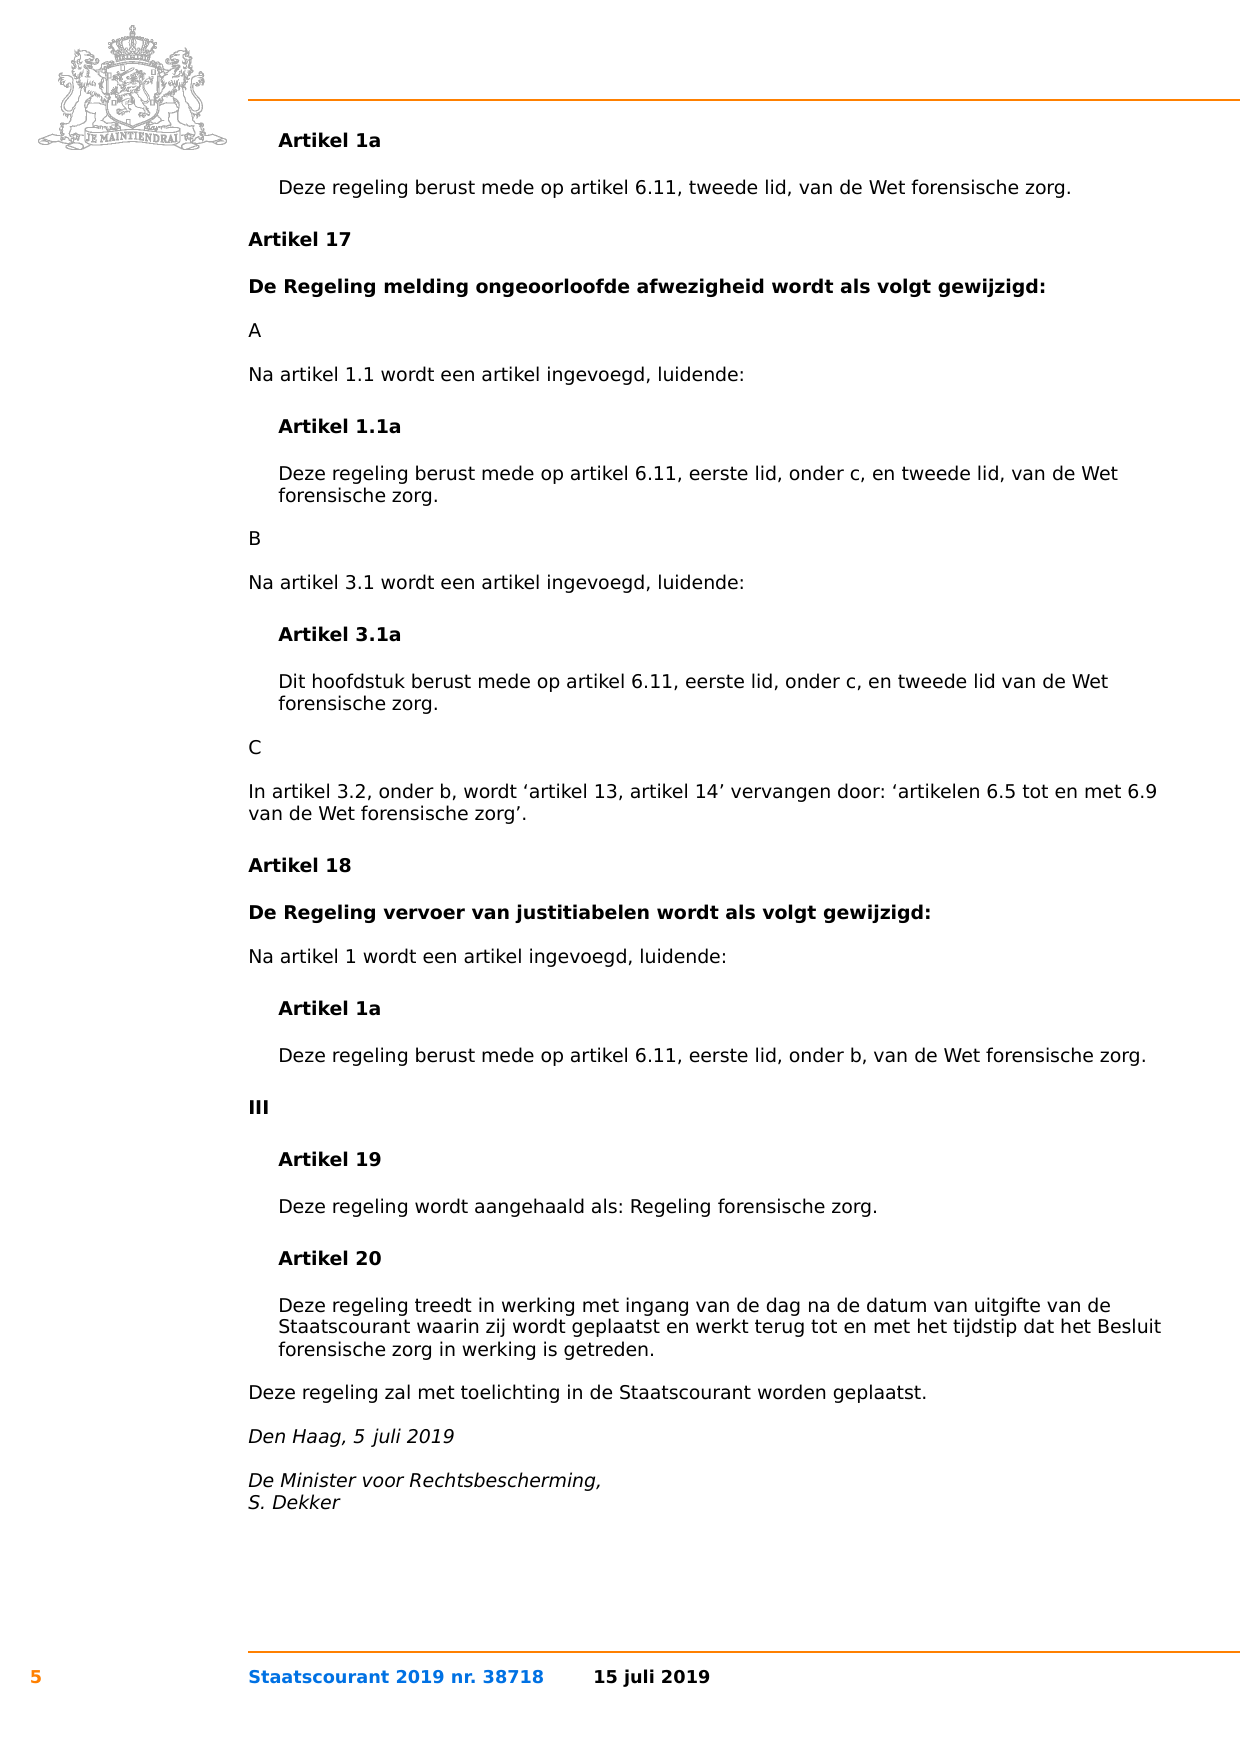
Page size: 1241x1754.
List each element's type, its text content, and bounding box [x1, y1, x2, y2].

text Deze regeling berust mede op artikel 6.11, tweede lid, van de Wet forensische zorg. [278, 177, 1163, 199]
subtitle Artikel 1a [278, 130, 1163, 152]
text Deze regeling berust mede op artikel 6.11, eerste lid, onder b, van de Wet forensische zorg. [278, 1044, 1163, 1067]
picture [38, 25, 227, 150]
text Na artikel 1 wordt een artikel ingevoegd, luidende: [248, 946, 1163, 968]
text Na artikel 1.1 wordt een artikel ingevoegd, luidende: [248, 363, 1163, 386]
subtitle Artikel 19 [278, 1148, 1163, 1171]
subtitle Artikel 18 [248, 855, 1163, 877]
text Na artikel 3.1 wordt een artikel ingevoegd, luidende: [248, 572, 1163, 594]
text Dit hoofdstuk berust mede op artikel 6.11, eerste lid, onder c, en tweede lid van de Wet forensische zorg. [278, 671, 1163, 715]
text De Regeling melding ongeoorloofde afwezigheid wordt als volgt gewijzigd: [248, 276, 1163, 298]
text Den Haag, 5 juli 2019 [248, 1426, 1163, 1448]
subtitle Artikel 3.1a [278, 624, 1163, 646]
subtitle Artikel 1.1a [278, 416, 1163, 437]
text De Minister voor Rechtsbescherming, S. Dekker [248, 1470, 1163, 1514]
text A [248, 320, 1163, 342]
subtitle III [248, 1097, 1163, 1118]
text B [248, 528, 1163, 550]
subtitle Artikel 17 [248, 229, 1163, 251]
text C [248, 737, 1163, 759]
text Deze regeling zal met toelichting in de Staatscourant worden geplaatst. [248, 1382, 1163, 1404]
subtitle Artikel 1a [278, 998, 1163, 1019]
subtitle Artikel 20 [278, 1247, 1163, 1269]
text Deze regeling wordt aangehaald als: Regeling forensische zorg. [278, 1196, 1163, 1217]
text Deze regeling berust mede op artikel 6.11, eerste lid, onder c, en tweede lid, van de Wet forensische zorg. [278, 462, 1163, 506]
text De Regeling vervoer van justitiabelen wordt als volgt gewijzigd: [248, 902, 1163, 924]
text In artikel 3.2, onder b, wordt ‘artikel 13, artikel 14’ vervangen door: ‘artikelen 6.5 tot en met 6.9 van de Wet forensische zorg’. [248, 781, 1163, 825]
text Deze regeling treedt in werking met ingang van de dag na de datum van uitgifte van de Staatscourant waarin zij wordt geplaatst en werkt terug tot en met het tijdstip dat het Besluit forensische zorg in werking is getreden. [278, 1294, 1163, 1360]
